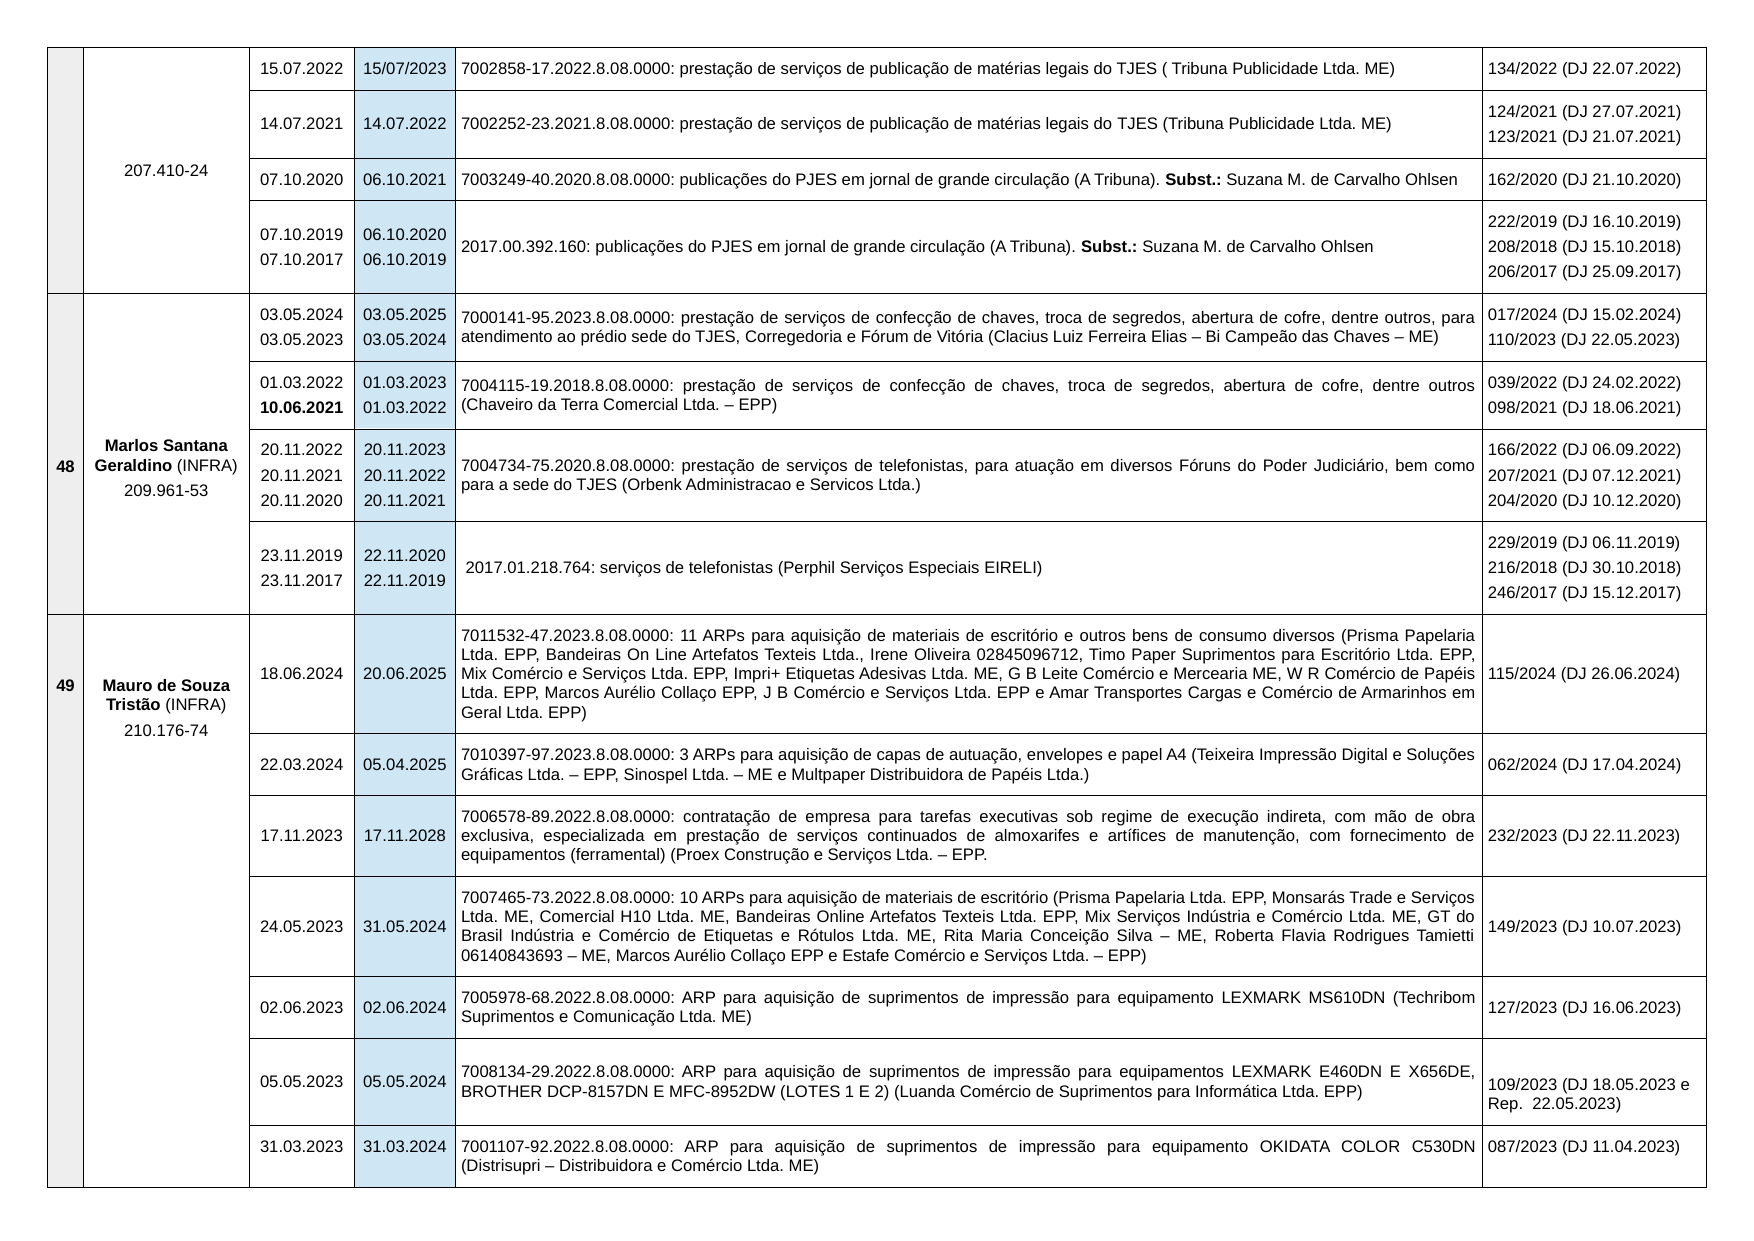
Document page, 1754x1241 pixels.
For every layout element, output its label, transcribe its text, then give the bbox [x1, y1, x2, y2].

table_cell 01.03.2023 01.03.2022 [355, 362, 455, 428]
table_cell 23.11.2019 23.11.2017 [250, 522, 354, 614]
table_cell 062/2024 (DJ 17.04.2024) [1483, 734, 1706, 795]
table_cell 14.07.2021 [250, 91, 354, 158]
table_cell 03.05.2024 03.05.2023 [250, 294, 354, 361]
table_cell 15.07.2022 [250, 48, 354, 90]
table_cell 207.410-24 [84, 48, 249, 293]
table_cell 18.06.2024 [250, 615, 354, 733]
table_cell [48, 48, 83, 293]
table_cell 2017.01.218.764: serviços de telefonistas (Perphil Serviços Especiais EIRELI) [456, 522, 1482, 614]
table_cell 127/2023 (DJ 16.06.2023) [1483, 977, 1706, 1038]
table_cell 15/07/2023 [355, 48, 455, 90]
table_cell 7001107-92.2022.8.08.0000: ARP para aquisição de suprimentos de impressão para equipamento OKIDATA COLOR C530DN (Distrisupri – Distribuidora e Comércio Ltda. ME) [456, 1126, 1482, 1187]
table_cell 017/2024 (DJ 15.02.2024) 110/2023 (DJ 22.05.2023) [1483, 294, 1706, 361]
table_cell 7004115-19.2018.8.08.0000: prestação de serviços de confecção de chaves, troca de segredos, abertura de cofre, dentre outros (Chaveiro da Terra Comercial Ltda. – EPP) [456, 362, 1482, 428]
table_cell Marlos Santana Geraldino (INFRA) 209.961-53 [84, 294, 249, 614]
table_cell 7005978-68.2022.8.08.0000: ARP para aquisição de suprimentos de impressão para equipamento LEXMARK MS610DN (Techribom Suprimentos e Comunicação Ltda. ME) [456, 977, 1482, 1038]
table_cell 03.05.2025 03.05.2024 [355, 294, 455, 361]
table_cell 06.10.2020 06.10.2019 [355, 201, 455, 293]
table_cell 7002252-23.2021.8.08.0000: prestação de serviços de publicação de matérias legais do TJES (Tribuna Publicidade Ltda. ME) [456, 91, 1482, 158]
table_cell 166/2022 (DJ 06.09.2022) 207/2021 (DJ 07.12.2021) 204/2020 (DJ 10.12.2020) [1483, 430, 1706, 521]
table_cell 232/2023 (DJ 22.11.2023) [1483, 796, 1706, 876]
table_cell 7000141-95.2023.8.08.0000: prestação de serviços de confecção de chaves, troca de segredos, abertura de cofre, dentre outros, para atendimento ao prédio sede do TJES, Corregedoria e Fórum de Vitória (Clacius Luiz Ferreira Elias – Bi Campeão das Chaves – ME) [456, 294, 1482, 361]
table_cell Mauro de Souza Tristão (INFRA) 210.176-74 [84, 615, 249, 1187]
table_cell 7003249-40.2020.8.08.0000: publicações do PJES em jornal de grande circulação (A Tribuna). Subst.: Suzana M. de Carvalho Ohlsen [456, 159, 1482, 200]
table_cell 20.11.2023 20.11.2022 20.11.2021 [355, 430, 455, 521]
table_cell 31.03.2023 [250, 1126, 354, 1187]
table_cell 2017.00.392.160: publicações do PJES em jornal de grande circulação (A Tribuna). Subst.: Suzana M. de Carvalho Ohlsen [456, 201, 1482, 293]
table_cell 02.06.2024 [355, 977, 455, 1038]
table_cell 02.06.2023 [250, 977, 354, 1038]
table_cell 039/2022 (DJ 24.02.2022) 098/2021 (DJ 18.06.2021) [1483, 362, 1706, 428]
table_cell 149/2023 (DJ 10.07.2023) [1483, 877, 1706, 976]
table_cell 222/2019 (DJ 16.10.2019) 208/2018 (DJ 15.10.2018) 206/2017 (DJ 25.09.2017) [1483, 201, 1706, 293]
table_cell 7007465-73.2022.8.08.0000: 10 ARPs para aquisição de materiais de escritório (Prisma Papelaria Ltda. EPP, Monsarás Trade e Serviços Ltda. ME, Comercial H10 Ltda. ME, Bandeiras Online Artefatos Texteis Ltda. EPP, Mix Serviços Indústria e Comércio Ltda. ME, GT do Brasil Indústria e Comércio de Etiquetas e Rótulos Ltda. ME, Rita Maria Conceição Silva – ME, Roberta Flavia Rodrigues Tamietti 06140843693 – ME, Marcos Aurélio Collaço EPP e Estafe Comércio e Serviços Ltda. – EPP) [456, 877, 1482, 976]
table_cell 22.11.2020 22.11.2019 [355, 522, 455, 614]
table_cell 7008134-29.2022.8.08.0000: ARP para aquisição de suprimentos de impressão para equipamentos LEXMARK E460DN E X656DE, BROTHER DCP-8157DN E MFC-8952DW (LOTES 1 E 2) (Luanda Comércio de Suprimentos para Informática Ltda. EPP) [456, 1039, 1482, 1125]
table_cell 31.03.2024 [355, 1126, 455, 1187]
table_cell 14.07.2022 [355, 91, 455, 158]
table_cell 7004734-75.2020.8.08.0000: prestação de serviços de telefonistas, para atuação em diversos Fóruns do Poder Judiciário, bem como para a sede do TJES (Orbenk Administracao e Servicos Ltda.) [456, 430, 1482, 521]
table_cell 22.03.2024 [250, 734, 354, 795]
table_cell 20.11.2022 20.11.2021 20.11.2020 [250, 430, 354, 521]
table_cell 48 [48, 294, 83, 614]
table_cell 087/2023 (DJ 11.04.2023) [1483, 1126, 1706, 1187]
table_cell 20.06.2025 [355, 615, 455, 733]
table_cell 162/2020 (DJ 21.10.2020) [1483, 159, 1706, 200]
table_cell 07.10.2019 07.10.2017 [250, 201, 354, 293]
table_cell 124/2021 (DJ 27.07.2021) 123/2021 (DJ 21.07.2021) [1483, 91, 1706, 158]
table_cell 24.05.2023 [250, 877, 354, 976]
table_cell 17.11.2023 [250, 796, 354, 876]
table_cell 7002858-17.2022.8.08.0000: prestação de serviços de publicação de matérias legais do TJES ( Tribuna Publicidade Ltda. ME) [456, 48, 1482, 90]
table_cell 115/2024 (DJ 26.06.2024) [1483, 615, 1706, 733]
table_cell 134/2022 (DJ 22.07.2022) [1483, 48, 1706, 90]
table_cell 07.10.2020 [250, 159, 354, 200]
table_cell 7011532-47.2023.8.08.0000: 11 ARPs para aquisição de materiais de escritório e outros bens de consumo diversos (Prisma Papelaria Ltda. EPP, Bandeiras On Line Artefatos Texteis Ltda., Irene Oliveira 02845096712, Timo Paper Suprimentos para Escritório Ltda. EPP, Mix Comércio e Serviços Ltda. EPP, Impri+ Etiquetas Adesivas Ltda. ME, G B Leite Comércio e Mercearia ME, W R Comércio de Papéis Ltda. EPP, Marcos Aurélio Collaço EPP, J B Comércio e Serviços Ltda. EPP e Amar Transportes Cargas e Comércio de Armarinhos em Geral Ltda. EPP) [456, 615, 1482, 733]
table_cell 17.11.2028 [355, 796, 455, 876]
table_cell 31.05.2024 [355, 877, 455, 976]
table_cell 06.10.2021 [355, 159, 455, 200]
table_cell 05.05.2024 [355, 1039, 455, 1125]
table_cell 7006578-89.2022.8.08.0000: contratação de empresa para tarefas executivas sob regime de execução indireta, com mão de obra exclusiva, especializada em prestação de serviços continuados de almoxarifes e artífices de manutenção, com fornecimento de equipamentos (ferramental) (Proex Construção e Serviços Ltda. – EPP. [456, 796, 1482, 876]
table_cell 109/2023 (DJ 18.05.2023 e Rep. 22.05.2023) [1483, 1039, 1706, 1125]
table_cell 05.04.2025 [355, 734, 455, 795]
table_cell 229/2019 (DJ 06.11.2019) 216/2018 (DJ 30.10.2018) 246/2017 (DJ 15.12.2017) [1483, 522, 1706, 614]
table_cell 05.05.2023 [250, 1039, 354, 1125]
table_cell 01.03.2022 10.06.2021 [250, 362, 354, 428]
table_cell 7010397-97.2023.8.08.0000: 3 ARPs para aquisição de capas de autuação, envelopes e papel A4 (Teixeira Impressão Digital e Soluções Gráficas Ltda. – EPP, Sinospel Ltda. – ME e Multpaper Distribuidora de Papéis Ltda.) [456, 734, 1482, 795]
table_cell 49 [48, 615, 83, 1187]
